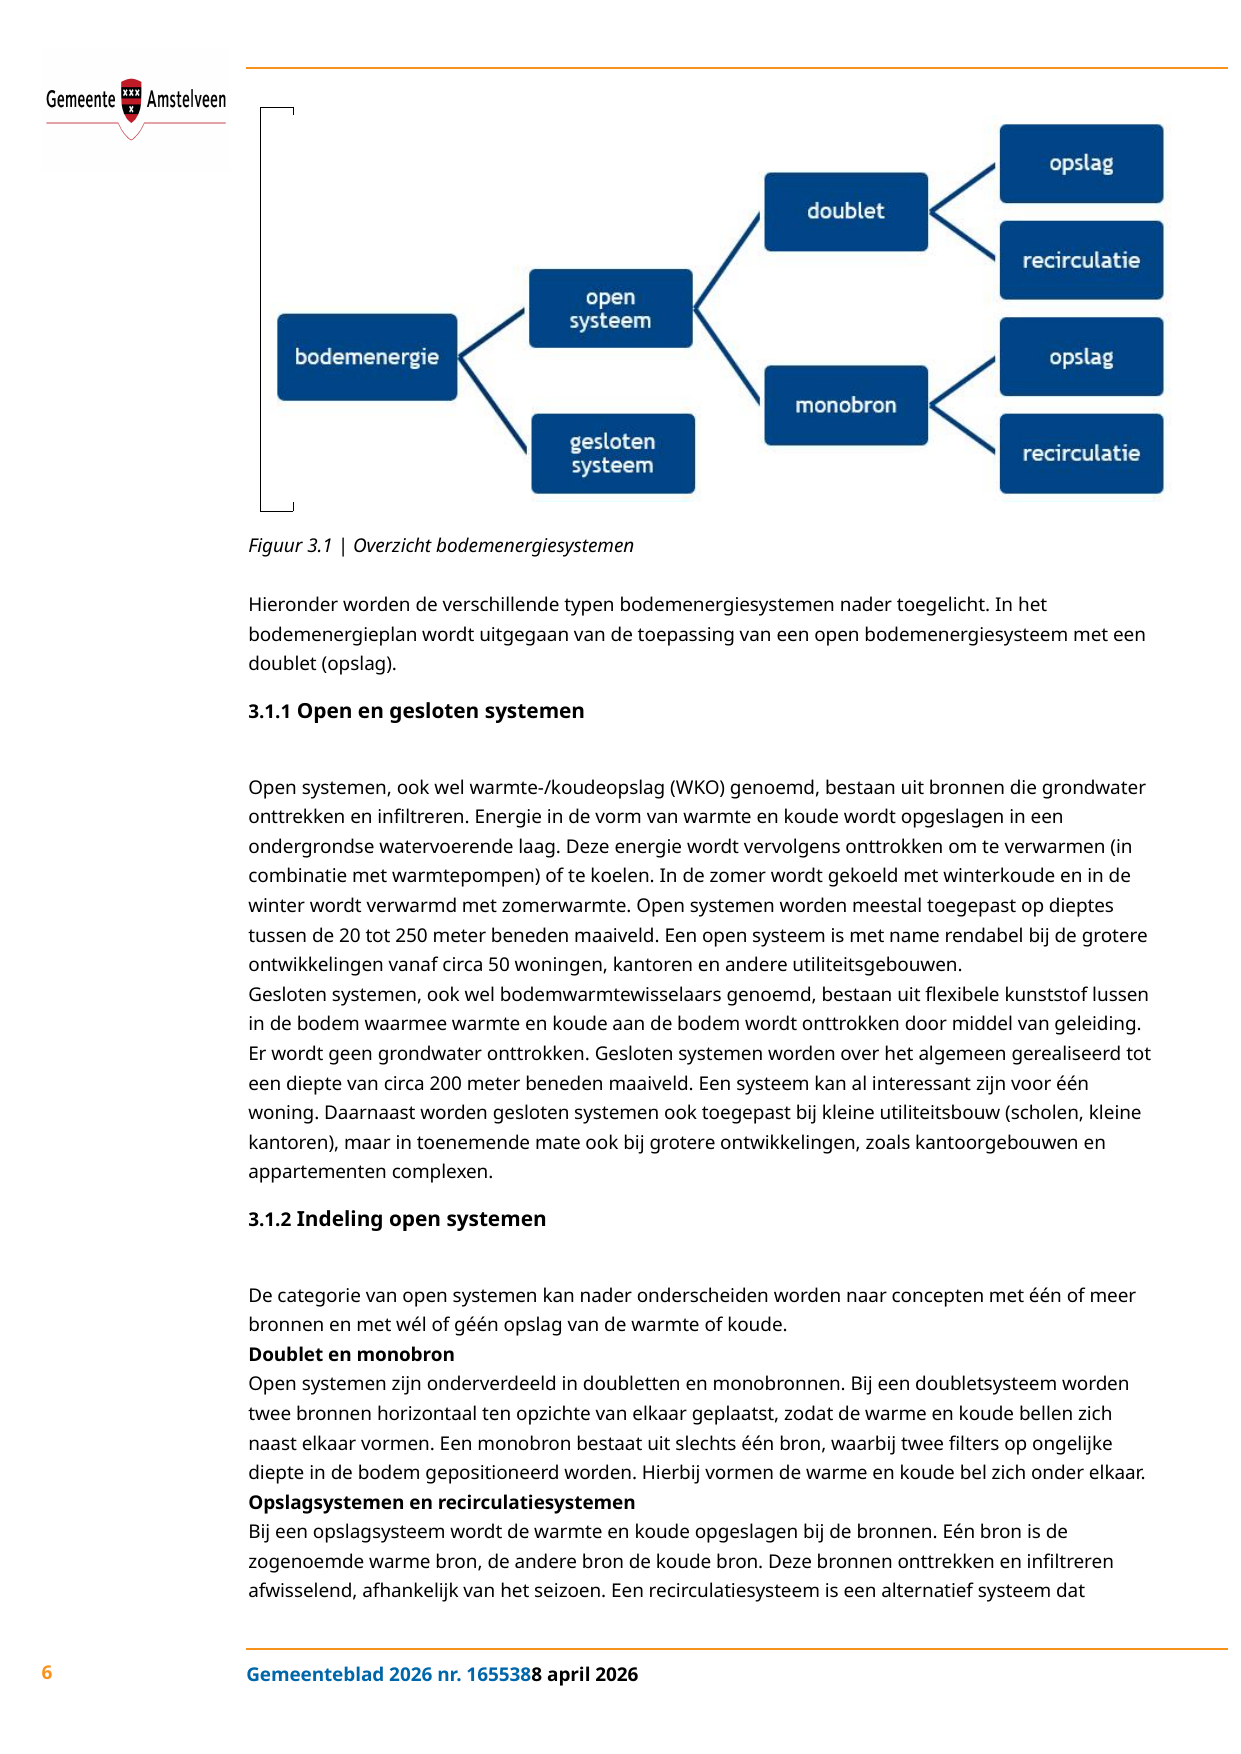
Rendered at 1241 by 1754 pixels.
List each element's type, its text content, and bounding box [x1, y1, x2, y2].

text Open systemen zijn onderverdeeld in doubletten en monobronnen. Bij een doubletsysteem worden twee bronnen horizontaal ten opzichte van elkaar geplaatst, zodat de warme en koude bellen zich naast elkaar vormen. Een monobron bestaat uit slechts één bron, waarbij twee filters op ongelijke diepte in de bodem gepositioneerd worden. Hierbij vormen de warme en koude bel zich onder elkaar. [248, 1371, 1152, 1485]
text Doublet en monobron [248, 1341, 1152, 1367]
text Open systemen, ook wel warmte-/koudeopslag (WKO) genoemd, bestaan uit bronnen die grondwater onttrekken en infiltreren. Energie in de vorm van warmte en koude wordt opgeslagen in een ondergrondse watervoerende laag. Deze energie wordt vervolgens onttrokken om te verwarmen (in combinatie met warmtepompen) of te koelen. In de zomer wordt gekoeld met winterkoude en in de winter wordt verwarmd met zomerwarmte. Open systemen worden meestal toegepast op dieptes tussen de 20 tot 250 meter beneden maaiveld. Een open systeem is met name rendabel bij de grotere ontwikkelingen vanaf circa 50 woningen, kantoren en andere utiliteitsgebouwen. [248, 774, 1152, 977]
text Hieronder worden de verschillende typen bodemenergiesystemen nader toegelicht. In het bodemenergieplan wordt uitgegaan van de toepassing van een open bodemenergiesysteem met een doublet (opslag). [248, 591, 1152, 676]
text 3.1.2 Indeling open systemen [248, 1204, 1152, 1233]
text De categorie van open systemen kan nader onderscheiden worden naar concepten met één of meer bronnen en met wél of géén opslag van de warmte of koude. [248, 1282, 1152, 1337]
text Gesloten systemen, ook wel bodemwarmtewisselaars genoemd, bestaan uit flexibele kunststof lussen in de bodem waarmee warmte en koude aan de bodem wordt onttrokken door middel van geleiding. Er wordt geen grondwater onttrokken. Gesloten systemen worden over het algemeen gerealiseerd tot een diepte van circa 200 meter beneden maaiveld. Een systeem kan al interessant zijn voor één woning. Daarnaast worden gesloten systemen ook toegepast bij kleine utiliteitsbouw (scholen, kleine kantoren), maar in toenemende mate ook bij grotere ontwikkelingen, zoals kantoorgebouwen en appartementen complexen. [248, 981, 1152, 1184]
text 3.1.1 Open en gesloten systemen [248, 696, 1152, 725]
text Figuur 3.1 | Overzicht bodemenergiesystemen [248, 532, 1152, 558]
picture [41, 47, 231, 172]
text Opslagsystemen en recirculatiesystemen [248, 1489, 1152, 1515]
text Bij een opslagsysteem wordt de warmte en koude opgeslagen bij de bronnen. Eén bron is de zogenoemde warme bron, de andere bron de koude bron. Deze bronnen onttrekken en infiltreren afwisselend, afhankelijk van het seizoen. Een recirculatiesysteem is een alternatief systeem dat [248, 1518, 1152, 1603]
picture [268, 115, 1173, 502]
